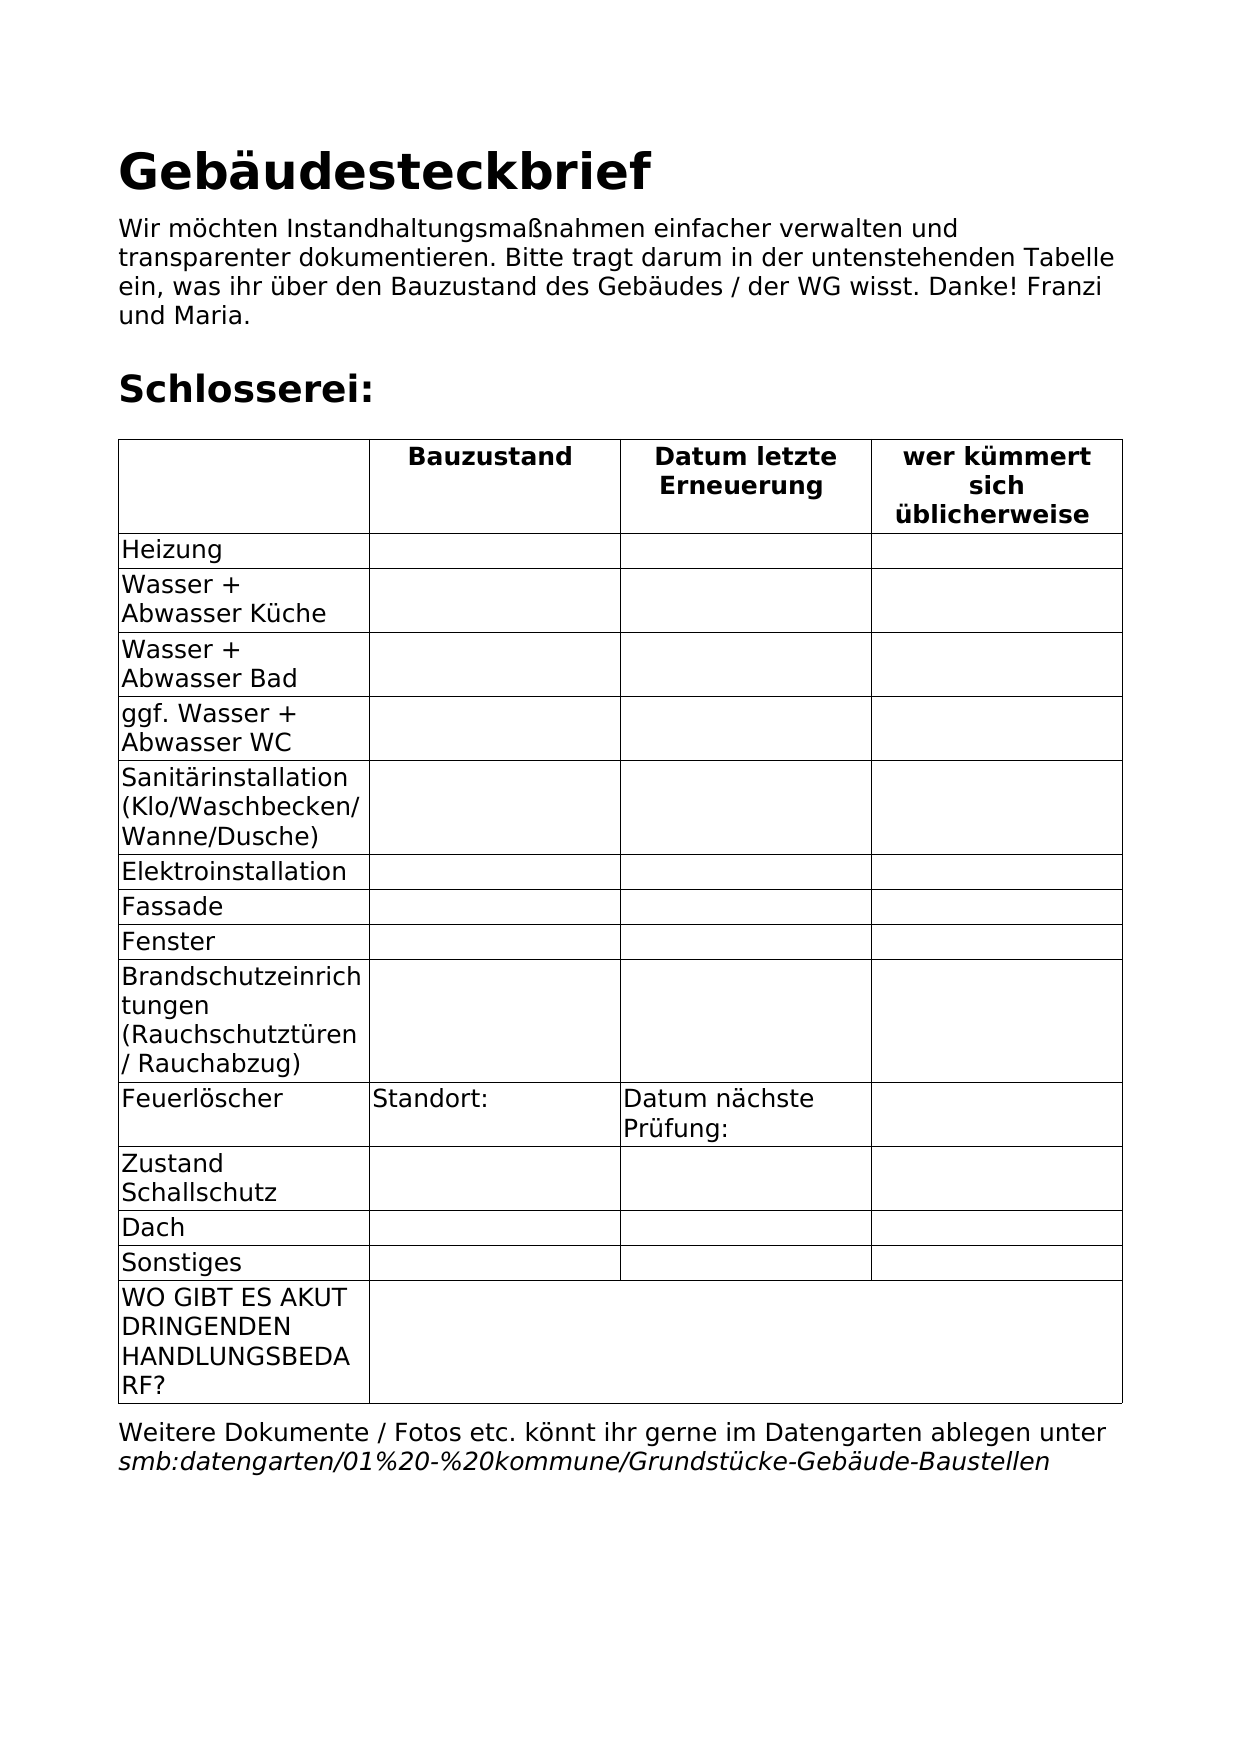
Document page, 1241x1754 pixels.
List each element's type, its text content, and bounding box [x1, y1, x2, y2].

table_cell Sonstiges [119, 1246, 369, 1280]
subtitle Gebäudesteckbrief [118, 143, 1122, 201]
table_cell [370, 761, 620, 854]
table_header [119, 440, 369, 532]
table_cell Standort: [370, 1083, 620, 1146]
table_cell [872, 697, 1122, 760]
table_cell [621, 960, 871, 1082]
table_cell [370, 925, 620, 959]
table_cell WO GIBT ES AKUT DRINGENDEN HANDLUNGSBEDARF? [119, 1281, 369, 1403]
table_cell [370, 1211, 620, 1245]
table_cell [621, 534, 871, 567]
table_cell [621, 697, 871, 760]
table_cell [621, 633, 871, 696]
table_cell [370, 697, 620, 760]
table_cell [872, 1147, 1122, 1210]
table_cell Feuerlöscher [119, 1083, 369, 1146]
table_header wer kümmert sich üblicherweise [872, 440, 1122, 532]
table_cell [872, 1246, 1122, 1280]
table_cell Wasser + Abwasser Küche [119, 569, 369, 632]
table_cell [872, 855, 1122, 889]
table_cell [370, 569, 620, 632]
table_cell Elektroinstallation [119, 855, 369, 889]
table_cell [872, 761, 1122, 854]
table_cell Fassade [119, 890, 369, 924]
table_cell [370, 960, 620, 1082]
table_header Datum letzte Erneuerung [621, 440, 871, 532]
table_cell [872, 1083, 1122, 1146]
table_cell Fenster [119, 925, 369, 959]
table_cell [621, 1246, 871, 1280]
table_cell [370, 1147, 620, 1210]
table_cell [370, 1246, 620, 1280]
table_cell [621, 855, 871, 889]
table_cell [370, 534, 620, 567]
table_cell [621, 890, 871, 924]
table_header Bauzustand [370, 440, 620, 532]
table_cell [872, 925, 1122, 959]
table_cell [621, 1211, 871, 1245]
table_cell [872, 633, 1122, 696]
table_cell [872, 890, 1122, 924]
table_cell Heizung [119, 534, 369, 567]
table_cell [621, 1147, 871, 1210]
table_cell [621, 569, 871, 632]
table_cell [872, 569, 1122, 632]
table_cell Sanitärinstallation (Klo/Waschbecken/Wanne/Dusche) [119, 761, 369, 854]
text Wir möchten Instandhaltungsmaßnahmen einfacher verwalten und transparenter dokumentieren. Bitte tragt darum in der untenstehenden Tabelle ein, was ihr über den Bauzustand des Gebäudes / der WG wisst. Danke! Franzi und Maria. [118, 214, 1122, 331]
table_cell Dach [119, 1211, 369, 1245]
table_cell [872, 534, 1122, 567]
table_cell [872, 960, 1122, 1082]
table_cell Datum nächste Prüfung: [621, 1083, 871, 1146]
subtitle Schlosserei: [118, 368, 1122, 412]
table_cell [872, 1211, 1122, 1245]
text Weitere Dokumente / Fotos etc. könnt ihr gerne im Datengarten ablegen unter smb:datengarten/01%20-%20kommune/Grundstücke-Gebäude-Baustellen [118, 1418, 1122, 1476]
table_cell [370, 1281, 1122, 1403]
table_cell ggf. Wasser + Abwasser WC [119, 697, 369, 760]
table_cell [370, 890, 620, 924]
table_cell Brandschutzeinrichtungen (Rauchschutztüren / Rauchabzug) [119, 960, 369, 1082]
table_cell [370, 633, 620, 696]
table_cell [621, 925, 871, 959]
table_cell Zustand Schallschutz [119, 1147, 369, 1210]
table_cell [621, 761, 871, 854]
table_cell [370, 855, 620, 889]
table_cell Wasser + Abwasser Bad [119, 633, 369, 696]
